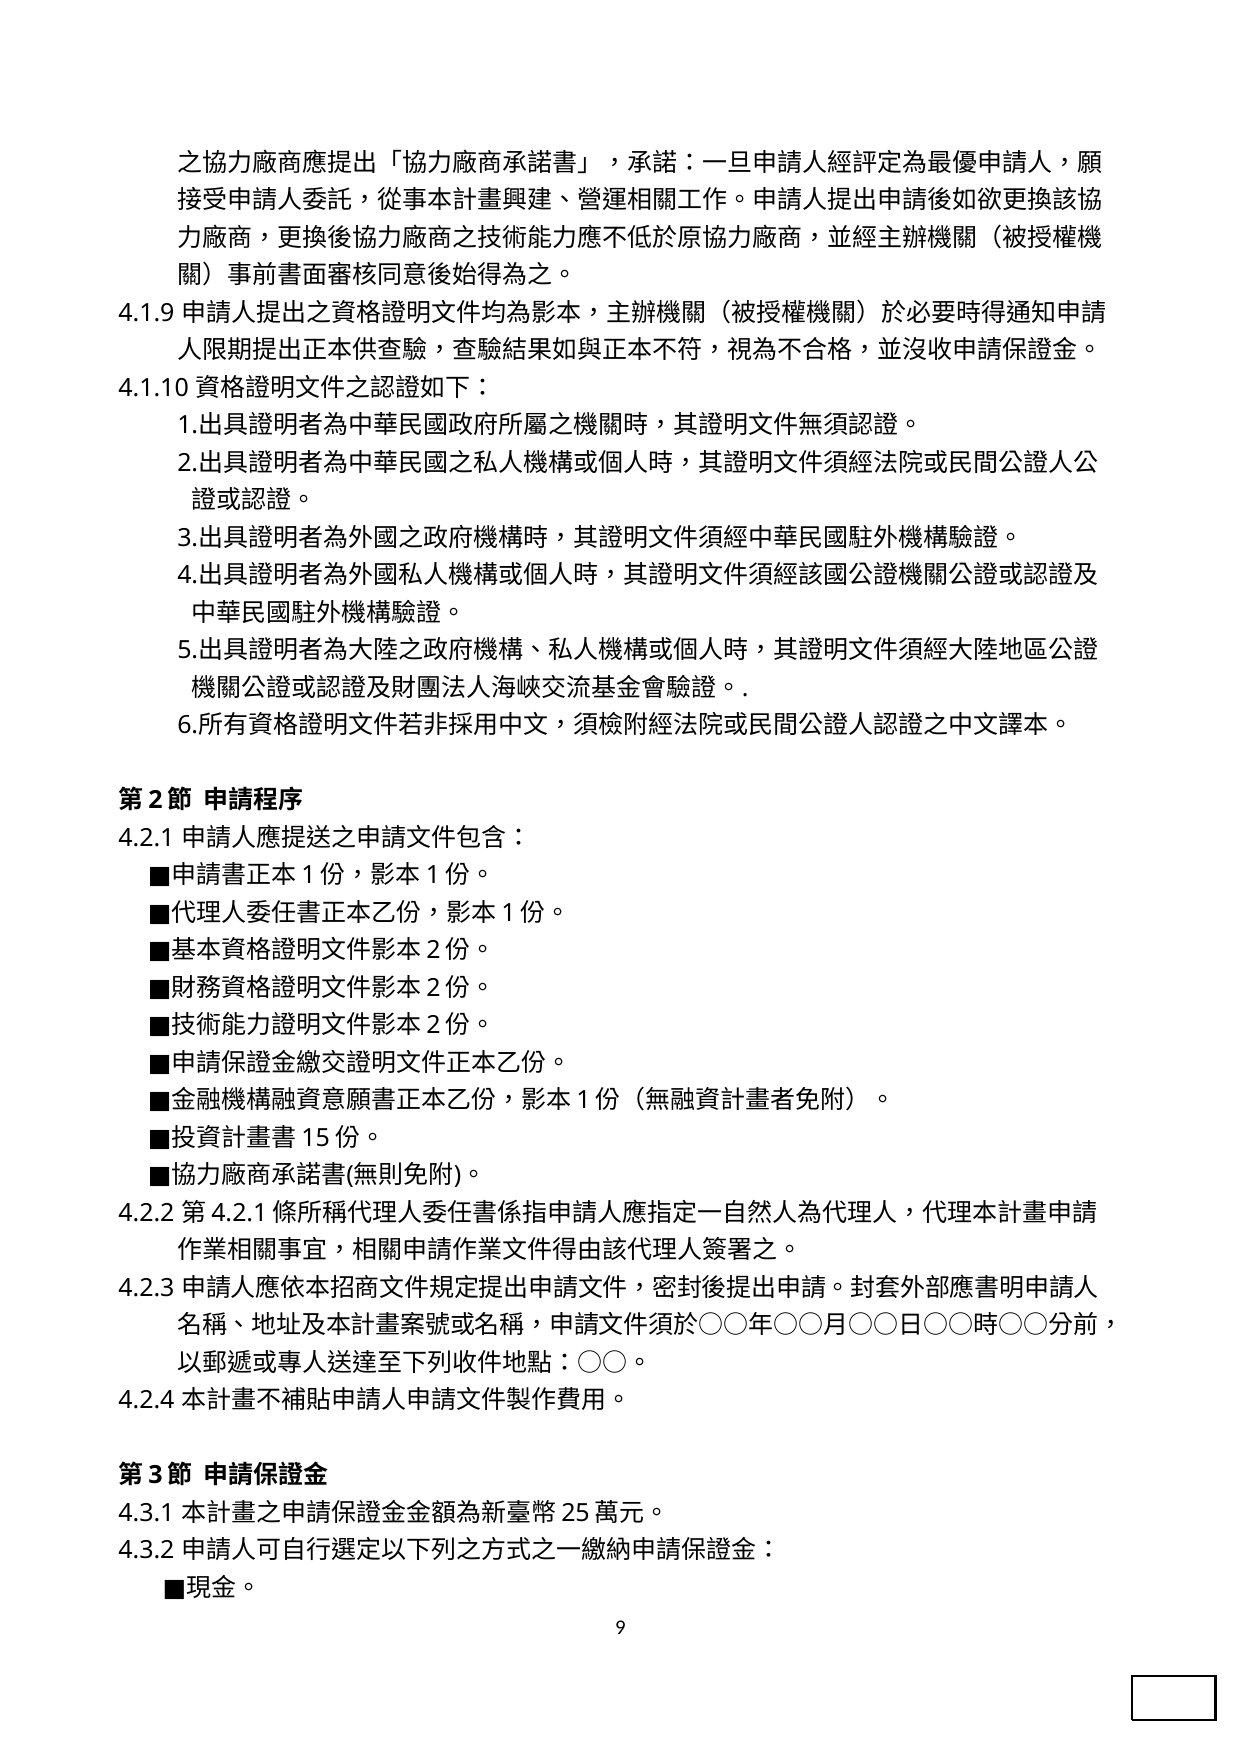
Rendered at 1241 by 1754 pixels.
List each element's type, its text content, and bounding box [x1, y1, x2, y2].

text 4.2.1 申請人應提送之申請文件包含： [118, 810, 1122, 848]
text 6.所有資格證明文件若非採用中文，須檢附經法院或民間公證人認證之中文譯本。 [177, 698, 1122, 735]
text ■投資計畫書15份。 [143, 1110, 1122, 1148]
text 4.2.2 第4.2.1條所稱代理人委任書係指申請人應指定一自然人為代理人，代理本計畫申請作業相關事宜，相關申請作業文件得由該代理人簽署之。 [118, 1185, 1122, 1260]
text ■現金。 [133, 1560, 1122, 1598]
text ■財務資格證明文件影本2份。 [143, 960, 1122, 998]
text 1.出具證明者為中華民國政府所屬之機關時，其證明文件無須認證。 [177, 398, 1122, 435]
text 4.2.3 申請人應依本招商文件規定提出申請文件，密封後提出申請。封套外部應書明申請人名稱、地址及本計畫案號或名稱，申請文件須於○○年○○月○○日○○時○○分前，以郵遞或專人送達至下列收件地點：○○。 [118, 1260, 1122, 1373]
subtitle 第2節 申請程序 [118, 773, 1122, 810]
text 5.出具證明者為大陸之政府機構、私人機構或個人時，其證明文件須經大陸地區公證機關公證或認證及財團法人海峽交流基金會驗證。. [177, 623, 1122, 698]
text ■代理人委任書正本乙份，影本1份。 [143, 885, 1122, 923]
text 4.2.4 本計畫不補貼申請人申請文件製作費用。 [118, 1373, 1122, 1410]
text 2.出具證明者為中華民國之私人機構或個人時，其證明文件須經法院或民間公證人公證或認證。 [177, 435, 1122, 510]
subtitle 第3節 申請保證金 [118, 1448, 1122, 1485]
text ■申請保證金繳交證明文件正本乙份。 [143, 1035, 1122, 1073]
text ■技術能力證明文件影本2份。 [143, 998, 1122, 1035]
text 之協力廠商應提出「協力廠商承諾書」，承諾：一旦申請人經評定為最優申請人，願接受申請人委託，從事本計畫興建、營運相關工作。申請人提出申請後如欲更換該協力廠商，更換後協力廠商之技術能力應不低於原協力廠商，並經主辦機關（被授權機關）事前書面審核同意後始得為之。 [118, 135, 1122, 285]
text ■申請書正本1份，影本1份。 [143, 848, 1122, 885]
text 4.3.2 申請人可自行選定以下列之方式之一繳納申請保證金： [118, 1523, 1122, 1560]
text ■協力廠商承諾書(無則免附)。 [143, 1148, 1122, 1185]
text 4.3.1 本計畫之申請保證金金額為新臺幣25萬元。 [118, 1485, 1122, 1523]
text 4.1.10 資格證明文件之認證如下： [118, 360, 1122, 398]
text 4.出具證明者為外國私人機構或個人時，其證明文件須經該國公證機關公證或認證及中華民國駐外機構驗證。 [177, 548, 1122, 623]
text ■金融機構融資意願書正本乙份，影本1份（無融資計畫者免附）。 [143, 1073, 1122, 1110]
text 4.1.9 申請人提出之資格證明文件均為影本，主辦機關（被授權機關）於必要時得通知申請人限期提出正本供查驗，查驗結果如與正本不符，視為不合格，並沒收申請保證金。 [118, 285, 1122, 360]
text ■基本資格證明文件影本2份。 [143, 923, 1122, 960]
text 3.出具證明者為外國之政府機構時，其證明文件須經中華民國駐外機構驗證。 [177, 510, 1122, 548]
